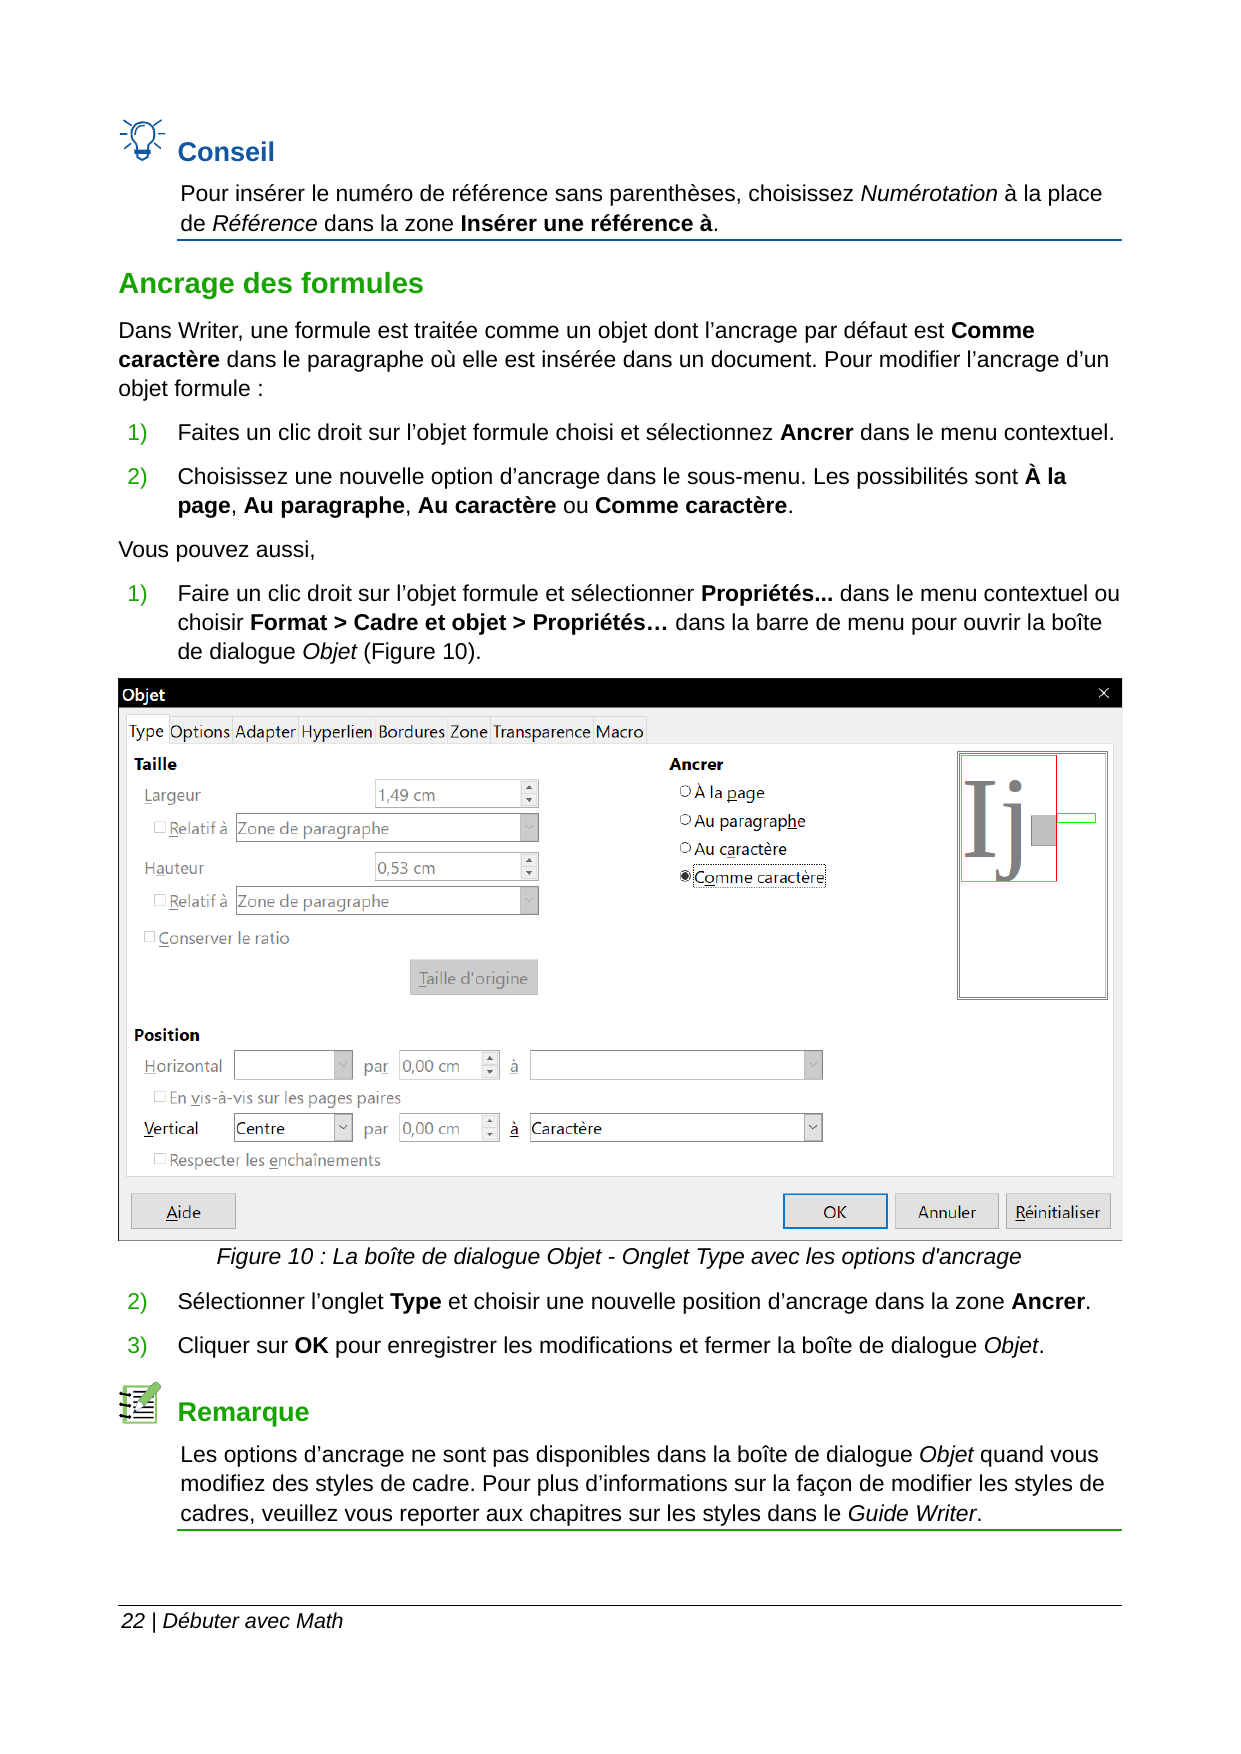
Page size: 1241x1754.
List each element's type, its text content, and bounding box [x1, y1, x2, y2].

subtitle Ancrage des formules [118, 271, 1122, 300]
list Conseil [118, 118, 1122, 167]
text Pour insérer le numéro de référence sans parenthèses, choisissez Numérotation à la place de Référence dans la zone Insérer une référence à. [177, 174, 1122, 239]
list Choisissez une nouvelle option d’ancrage dans le sous-menu. Les possibilités sont À la page, Au paragraphe, Au caractère ou Comme caractère. [148, 460, 1122, 518]
text Figure 10 : La boîte de dialogue Objet - Onglet Type avec les options d'ancrage [118, 1241, 1122, 1271]
list Faire un clic droit sur l’objet formule et sélectionner Propriétés... dans le menu contextuel ou choisir Format > Cadre et objet > Propriétés… dans la barre de menu pour ouvrir la boîte de dialogue Objet (Figure 10). [148, 577, 1122, 664]
text Dans Writer, une formule est traitée comme un objet dont l’ancrage par défaut est Comme caractère dans le paragraphe où elle est insérée dans un document. Pour modifier l’ancrage d’un objet formule : [118, 314, 1122, 402]
text Les options d’ancrage ne sont pas disponibles dans la boîte de dialogue Objet quand vous modifiez des styles de cadre. Pour plus d’informations sur la façon de modifier les styles de cadres, veuillez vous reporter aux chapitres sur les styles dans le Guide Writer. [177, 1435, 1122, 1529]
list Sélectionner l’onglet Type et choisir une nouvelle position d’ancrage dans la zone Ancrer. [148, 1285, 1122, 1314]
list Remarque [118, 1381, 1122, 1427]
list Faites un clic droit sur l’objet formule choisi et sélectionnez Ancrer dans le menu contextuel. [148, 416, 1122, 446]
list Cliquer sur OK pour enregistrer les modifications et fermer la boîte de dialogue Objet. [148, 1329, 1122, 1358]
text Vous pouvez aussi, [118, 533, 1122, 562]
picture [118, 678, 1123, 1241]
